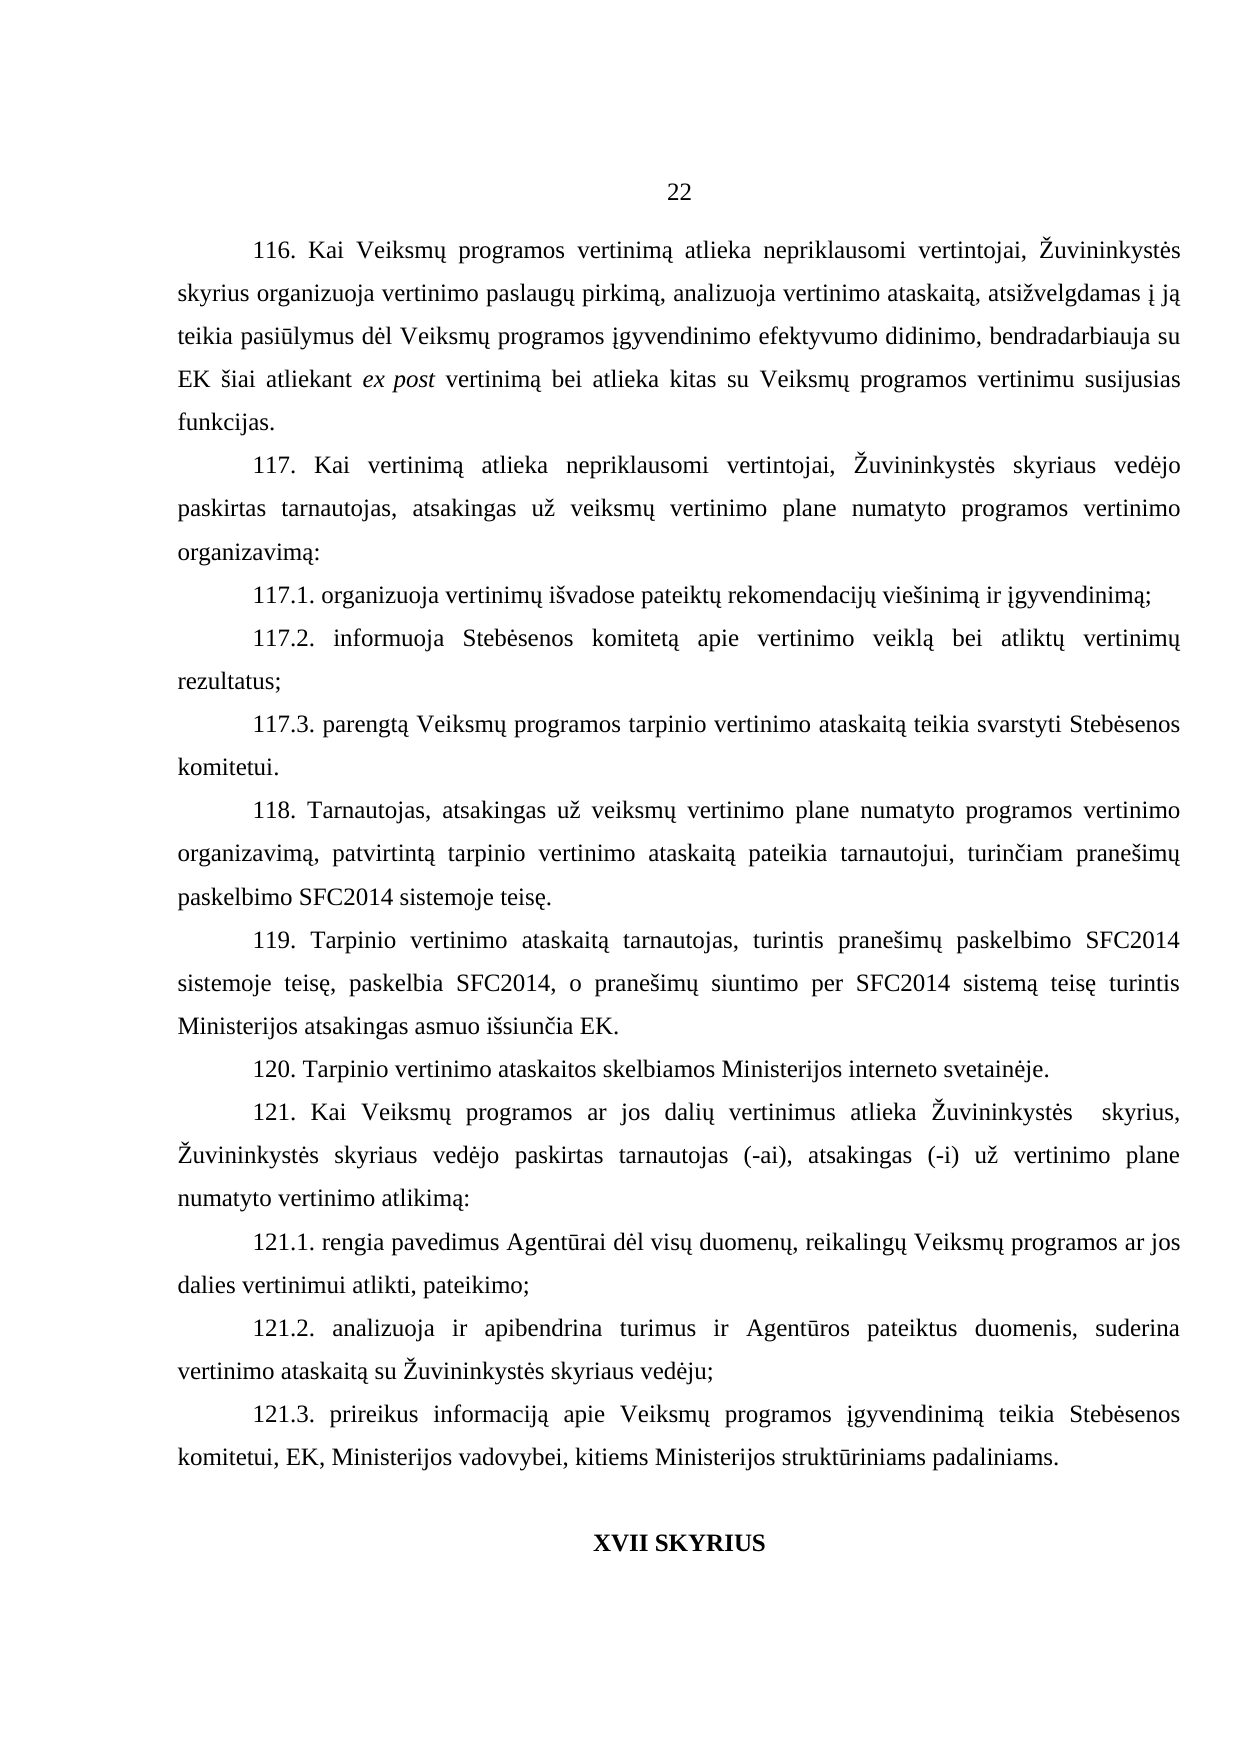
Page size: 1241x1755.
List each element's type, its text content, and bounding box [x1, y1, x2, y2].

text 121.3. prireikus informaciją apie Veiksmų programos įgyvendinimą teikia Stebėsenos komitetui, EK, Ministerijos vadovybei, kitiems Ministerijos struktūriniams padaliniams. [177, 1399, 1181, 1471]
text 121. Kai Veiksmų programos ar jos dalių vertinimus atlieka Žuvininkystės skyrius, Žuvininkystės skyriaus vedėjo paskirtas tarnautojas (-ai), atsakingas (-i) už vertinimo plane numatyto vertinimo atlikimą: [177, 1097, 1181, 1212]
text 117.2. informuoja Stebėsenos komitetą apie vertinimo veiklą bei atliktų vertinimų rezultatus; [177, 623, 1181, 695]
text 120. Tarpinio vertinimo ataskaitos skelbiamos Ministerijos interneto svetainėje. [177, 1054, 1181, 1083]
text 118. Tarnautojas, atsakingas už veiksmų vertinimo plane numatyto programos vertinimo organizavimą, patvirtintą tarpinio vertinimo ataskaitą pateikia tarnautojui, turinčiam pranešimų paskelbimo SFC2014 sistemoje teisę. [177, 795, 1181, 910]
text 116. Kai Veiksmų programos vertinimą atlieka nepriklausomi vertintojai, Žuvininkystės skyrius organizuoja vertinimo paslaugų pirkimą, analizuoja vertinimo ataskaitą, atsižvelgdamas į ją teikia pasiūlymus dėl Veiksmų programos įgyvendinimo efektyvumo didinimo, bendradarbiauja su EK šiai atliekant ex post vertinimą bei atlieka kitas su Veiksmų programos vertinimu susijusias funkcijas. [177, 235, 1181, 436]
text 119. Tarpinio vertinimo ataskaitą tarnautojas, turintis pranešimų paskelbimo SFC2014 sistemoje teisę, paskelbia SFC2014, o pranešimų siuntimo per SFC2014 sistemą teisę turintis Ministerijos atsakingas asmuo išsiunčia EK. [177, 925, 1181, 1040]
text 117.3. parengtą Veiksmų programos tarpinio vertinimo ataskaitą teikia svarstyti Stebėsenos komitetui. [177, 709, 1181, 781]
text 121.2. analizuoja ir apibendrina turimus ir Agentūros pateiktus duomenis, suderina vertinimo ataskaitą su Žuvininkystės skyriaus vedėju; [177, 1313, 1181, 1385]
text XVII SKYRIUS [177, 1528, 1181, 1557]
text 117. Kai vertinimą atlieka nepriklausomi vertintojai, Žuvininkystės skyriaus vedėjo paskirtas tarnautojas, atsakingas už veiksmų vertinimo plane numatyto programos vertinimo organizavimą: [177, 450, 1181, 565]
text 117.1. organizuoja vertinimų išvadose pateiktų rekomendacijų viešinimą ir įgyvendinimą; [177, 580, 1181, 608]
text 121.1. rengia pavedimus Agentūrai dėl visų duomenų, reikalingų Veiksmų programos ar jos dalies vertinimui atlikti, pateikimo; [177, 1227, 1181, 1298]
